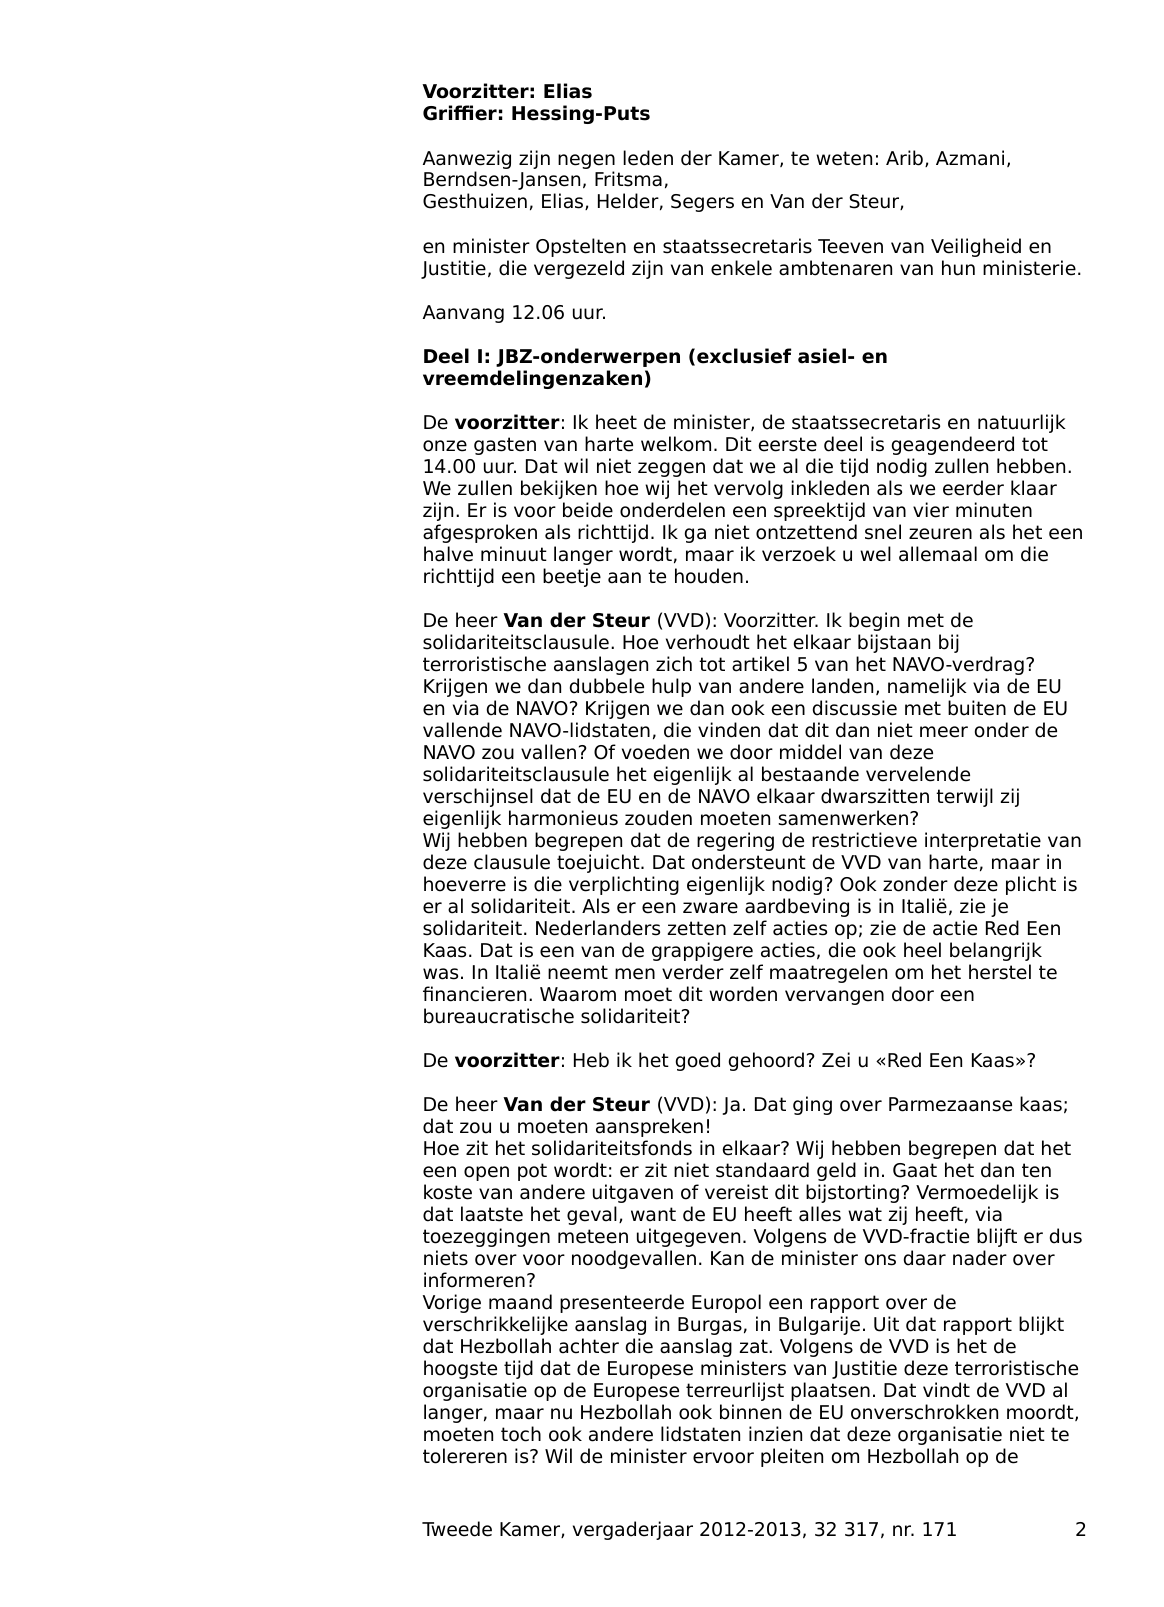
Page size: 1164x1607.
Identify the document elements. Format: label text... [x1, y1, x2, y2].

text en minister Opstelten en staatssecretaris Teeven van Veiligheid en Justitie, die vergezeld zijn van enkele ambtenaren van hun ministerie. [422, 236, 1087, 279]
text Vorige maand presenteerde Europol een rapport over de verschrikkelijke aanslag in Burgas, in Bulgarije. Uit dat rapport blijkt dat Hezbollah achter die aanslag zat. Volgens de VVD is het de hoogste tijd dat de Europese ministers van Justitie deze terroristische organisatie op de Europese terreurlijst plaatsen. Dat vindt de VVD al langer, maar nu Hezbollah ook binnen de EU onverschrokken moordt, moeten toch ook andere lidstaten inzien dat deze organisatie niet te tolereren is? Wil de minister ervoor pleiten om Hezbollah op de [422, 1292, 1087, 1468]
text De voorzitter: Ik heet de minister, de staatssecretaris en natuurlijk onze gasten van harte welkom. Dit eerste deel is geagendeerd tot 14.00 uur. Dat wil niet zeggen dat we al die tijd nodig zullen hebben. We zullen bekijken hoe wij het vervolg inkleden als we eerder klaar zijn. Er is voor beide onderdelen een spreektijd van vier minuten afgesproken als richttijd. Ik ga niet ontzettend snel zeuren als het een halve minuut langer wordt, maar ik verzoek u wel allemaal om die richttijd een beetje aan te houden. [422, 412, 1087, 588]
text De heer Van der Steur (VVD): Ja. Dat ging over Parmezaanse kaas; dat zou u moeten aanspreken! [422, 1094, 1087, 1138]
subtitle Deel I: JBZ-onderwerpen (exclusief asiel- en vreemdelingenzaken) [422, 346, 1087, 390]
text Voorzitter: Elias [422, 81, 1087, 103]
text De voorzitter: Heb ik het goed gehoord? Zei u «Red Een Kaas»? [422, 1050, 1087, 1072]
text Aanvang 12.06 uur. [422, 302, 1087, 324]
text Aanwezig zijn negen leden der Kamer, te weten: Arib, Azmani, Berndsen-Jansen, Fritsma, [422, 147, 1087, 191]
text Hoe zit het solidariteitsfonds in elkaar? Wij hebben begrepen dat het een open pot wordt: er zit niet standaard geld in. Gaat het dan ten koste van andere uitgaven of vereist dit bijstorting? Vermoedelijk is dat laatste het geval, want de EU heeft alles wat zij heeft, via toezeggingen meteen uitgegeven. Volgens de VVD-fractie blijft er dus niets over voor noodgevallen. Kan de minister ons daar nader over informeren? [422, 1138, 1087, 1292]
text Gesthuizen, Elias, Helder, Segers en Van der Steur, [422, 191, 1087, 213]
text Griffier: Hessing-Puts [422, 103, 1087, 125]
text De heer Van der Steur (VVD): Voorzitter. Ik begin met de solidariteitsclausule. Hoe verhoudt het elkaar bijstaan bij terroristische aanslagen zich tot artikel 5 van het NAVO-verdrag? Krijgen we dan dubbele hulp van andere landen, namelijk via de EU en via de NAVO? Krijgen we dan ook een discussie met buiten de EU vallende NAVO-lidstaten, die vinden dat dit dan niet meer onder de NAVO zou vallen? Of voeden we door middel van deze solidariteitsclausule het eigenlijk al bestaande vervelende verschijnsel dat de EU en de NAVO elkaar dwarszitten terwijl zij eigenlijk harmonieus zouden moeten samenwerken? [422, 610, 1087, 830]
text Wij hebben begrepen dat de regering de restrictieve interpretatie van deze clausule toejuicht. Dat ondersteunt de VVD van harte, maar in hoeverre is die verplichting eigenlijk nodig? Ook zonder deze plicht is er al solidariteit. Als er een zware aardbeving is in Italië, zie je solidariteit. Nederlanders zetten zelf acties op; zie de actie Red Een Kaas. Dat is een van de grappigere acties, die ook heel belangrijk was. In Italië neemt men verder zelf maatregelen om het herstel te financieren. Waarom moet dit worden vervangen door een bureaucratische solidariteit? [422, 830, 1087, 1028]
